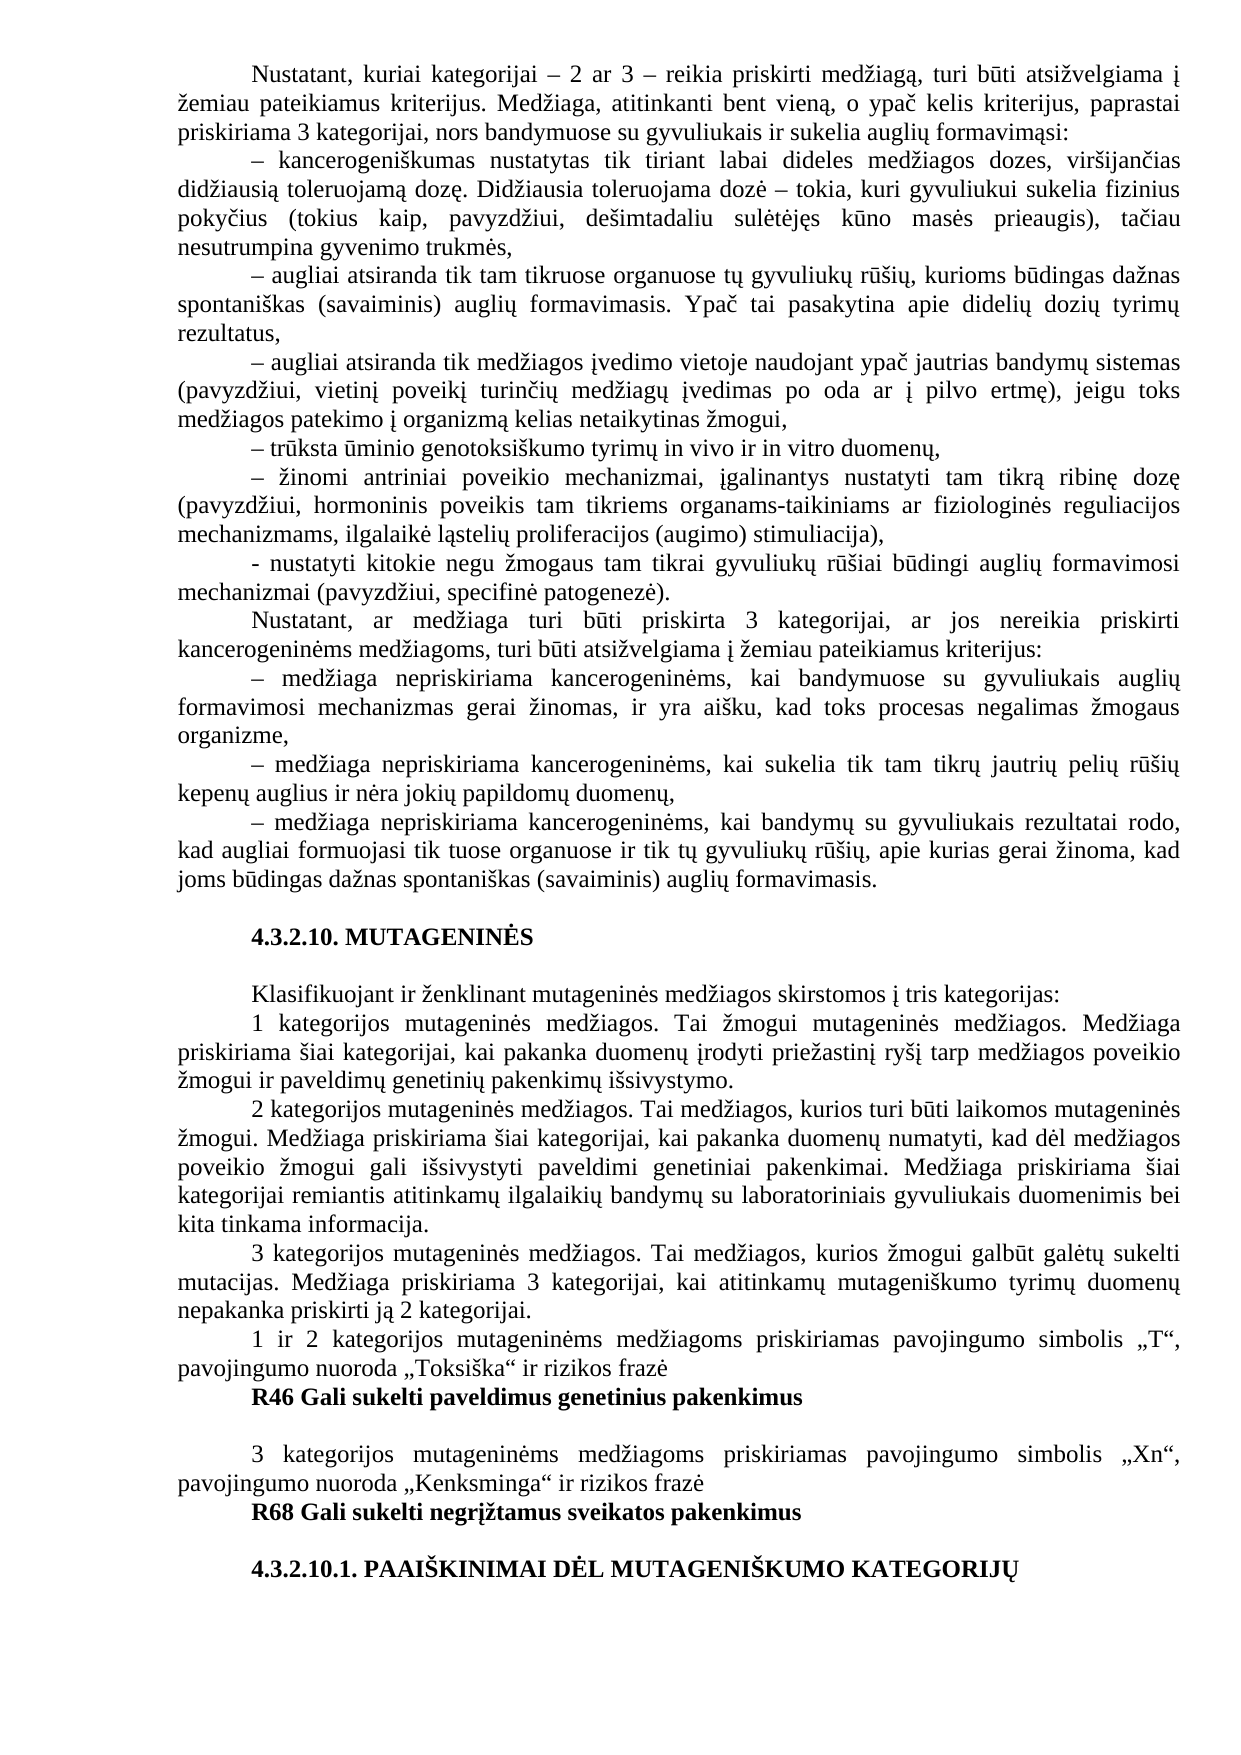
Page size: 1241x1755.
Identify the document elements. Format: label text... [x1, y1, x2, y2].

text 2 kategorijos mutageninės medžiagos. Tai medžiagos, kurios turi būti laikomos mutageninės žmogui. Medžiaga priskiriama šiai kategorijai, kai pakanka duomenų numatyti, kad dėl medžiagos poveikio žmogui gali išsivystyti paveldimi genetiniai pakenkimai. Medžiaga priskiriama šiai kategorijai remiantis atitinkamų ilgalaikių bandymų su laboratoriniais gyvuliukais duomenimis bei kita tinkama informacija. [177, 1094, 1181, 1238]
text 4.3.2.10. MUTAGENINĖS [177, 922, 1181, 950]
text – augliai atsiranda tik tam tikruose organuose tų gyvuliukų rūšių, kurioms būdingas dažnas spontaniškas (savaiminis) auglių formavimasis. Ypač tai pasakytina apie didelių dozių tyrimų rezultatus, [177, 260, 1181, 347]
text – medžiaga nepriskiriama kancerogeninėms, kai bandymuose su gyvuliukais auglių formavimosi mechanizmas gerai žinomas, ir yra aišku, kad toks procesas negalimas žmogaus organizme, [177, 663, 1181, 749]
text 3 kategorijos mutageninės medžiagos. Tai medžiagos, kurios žmogui galbūt galėtų sukelti mutacijas. Medžiaga priskiriama 3 kategorijai, kai atitinkamų mutageniškumo tyrimų duomenų nepakanka priskirti ją 2 kategorijai. [177, 1238, 1181, 1324]
text 1 kategorijos mutageninės medžiagos. Tai žmogui mutageninės medžiagos. Medžiaga priskiriama šiai kategorijai, kai pakanka duomenų įrodyti priežastinį ryšį tarp medžiagos poveikio žmogui ir paveldimų genetinių pakenkimų išsivystymo. [177, 1008, 1181, 1094]
text 3 kategorijos mutageninėms medžiagoms priskiriamas pavojingumo simbolis „Xn“, pavojingumo nuoroda „Kenksminga“ ir rizikos frazė [177, 1439, 1181, 1497]
text – kancerogeniškumas nustatytas tik tiriant labai dideles medžiagos dozes, viršijančias didžiausią toleruojamą dozę. Didžiausia toleruojama dozė – tokia, kuri gyvuliukui sukelia fizinius pokyčius (tokius kaip, pavyzdžiui, dešimtadaliu sulėtėjęs kūno masės prieaugis), tačiau nesutrumpina gyvenimo trukmės, [177, 145, 1181, 260]
text – medžiaga nepriskiriama kancerogeninėms, kai bandymų su gyvuliukais rezultatai rodo, kad augliai formuojasi tik tuose organuose ir tik tų gyvuliukų rūšių, apie kurias gerai žinoma, kad joms būdingas dažnas spontaniškas (savaiminis) auglių formavimasis. [177, 807, 1181, 893]
text R68 Gali sukelti negrįžtamus sveikatos pakenkimus [177, 1497, 1181, 1525]
text - nustatyti kitokie negu žmogaus tam tikrai gyvuliukų rūšiai būdingi auglių formavimosi mechanizmai (pavyzdžiui, specifinė patogenezė). [177, 548, 1181, 605]
text – medžiaga nepriskiriama kancerogeninėms, kai sukelia tik tam tikrų jautrių pelių rūšių kepenų auglius ir nėra jokių papildomų duomenų, [177, 749, 1181, 807]
text 4.3.2.10.1. PAAIŠKINIMAI DĖL MUTAGENIŠKUMO KATEGORIJŲ [177, 1554, 1181, 1583]
text – žinomi antriniai poveikio mechanizmai, įgalinantys nustatyti tam tikrą ribinę dozę (pavyzdžiui, hormoninis poveikis tam tikriems organams-taikiniams ar fiziologinės reguliacijos mechanizmams, ilgalaikė ląstelių proliferacijos (augimo) stimuliacija), [177, 462, 1181, 548]
text Nustatant, ar medžiaga turi būti priskirta 3 kategorijai, ar jos nereikia priskirti kancerogeninėms medžiagoms, turi būti atsižvelgiama į žemiau pateikiamus kriterijus: [177, 605, 1181, 663]
text 1 ir 2 kategorijos mutageninėms medžiagoms priskiriamas pavojingumo simbolis „T“, pavojingumo nuoroda „Toksiška“ ir rizikos frazė [177, 1324, 1181, 1382]
text – augliai atsiranda tik medžiagos įvedimo vietoje naudojant ypač jautrias bandymų sistemas (pavyzdžiui, vietinį poveikį turinčių medžiagų įvedimas po oda ar į pilvo ertmę), jeigu toks medžiagos patekimo į organizmą kelias netaikytinas žmogui, [177, 347, 1181, 433]
text Klasifikuojant ir ženklinant mutageninės medžiagos skirstomos į tris kategorijas: [177, 979, 1181, 1008]
text – trūksta ūminio genotoksiškumo tyrimų in vivo ir in vitro duomenų, [177, 433, 1181, 462]
text R46 Gali sukelti paveldimus genetinius pakenkimus [177, 1382, 1181, 1410]
text Nustatant, kuriai kategorijai – 2 ar 3 – reikia priskirti medžiagą, turi būti atsižvelgiama į žemiau pateikiamus kriterijus. Medžiaga, atitinkanti bent vieną, o ypač kelis kriterijus, paprastai priskiriama 3 kategorijai, nors bandymuose su gyvuliukais ir sukelia auglių formavimąsi: [177, 59, 1181, 145]
